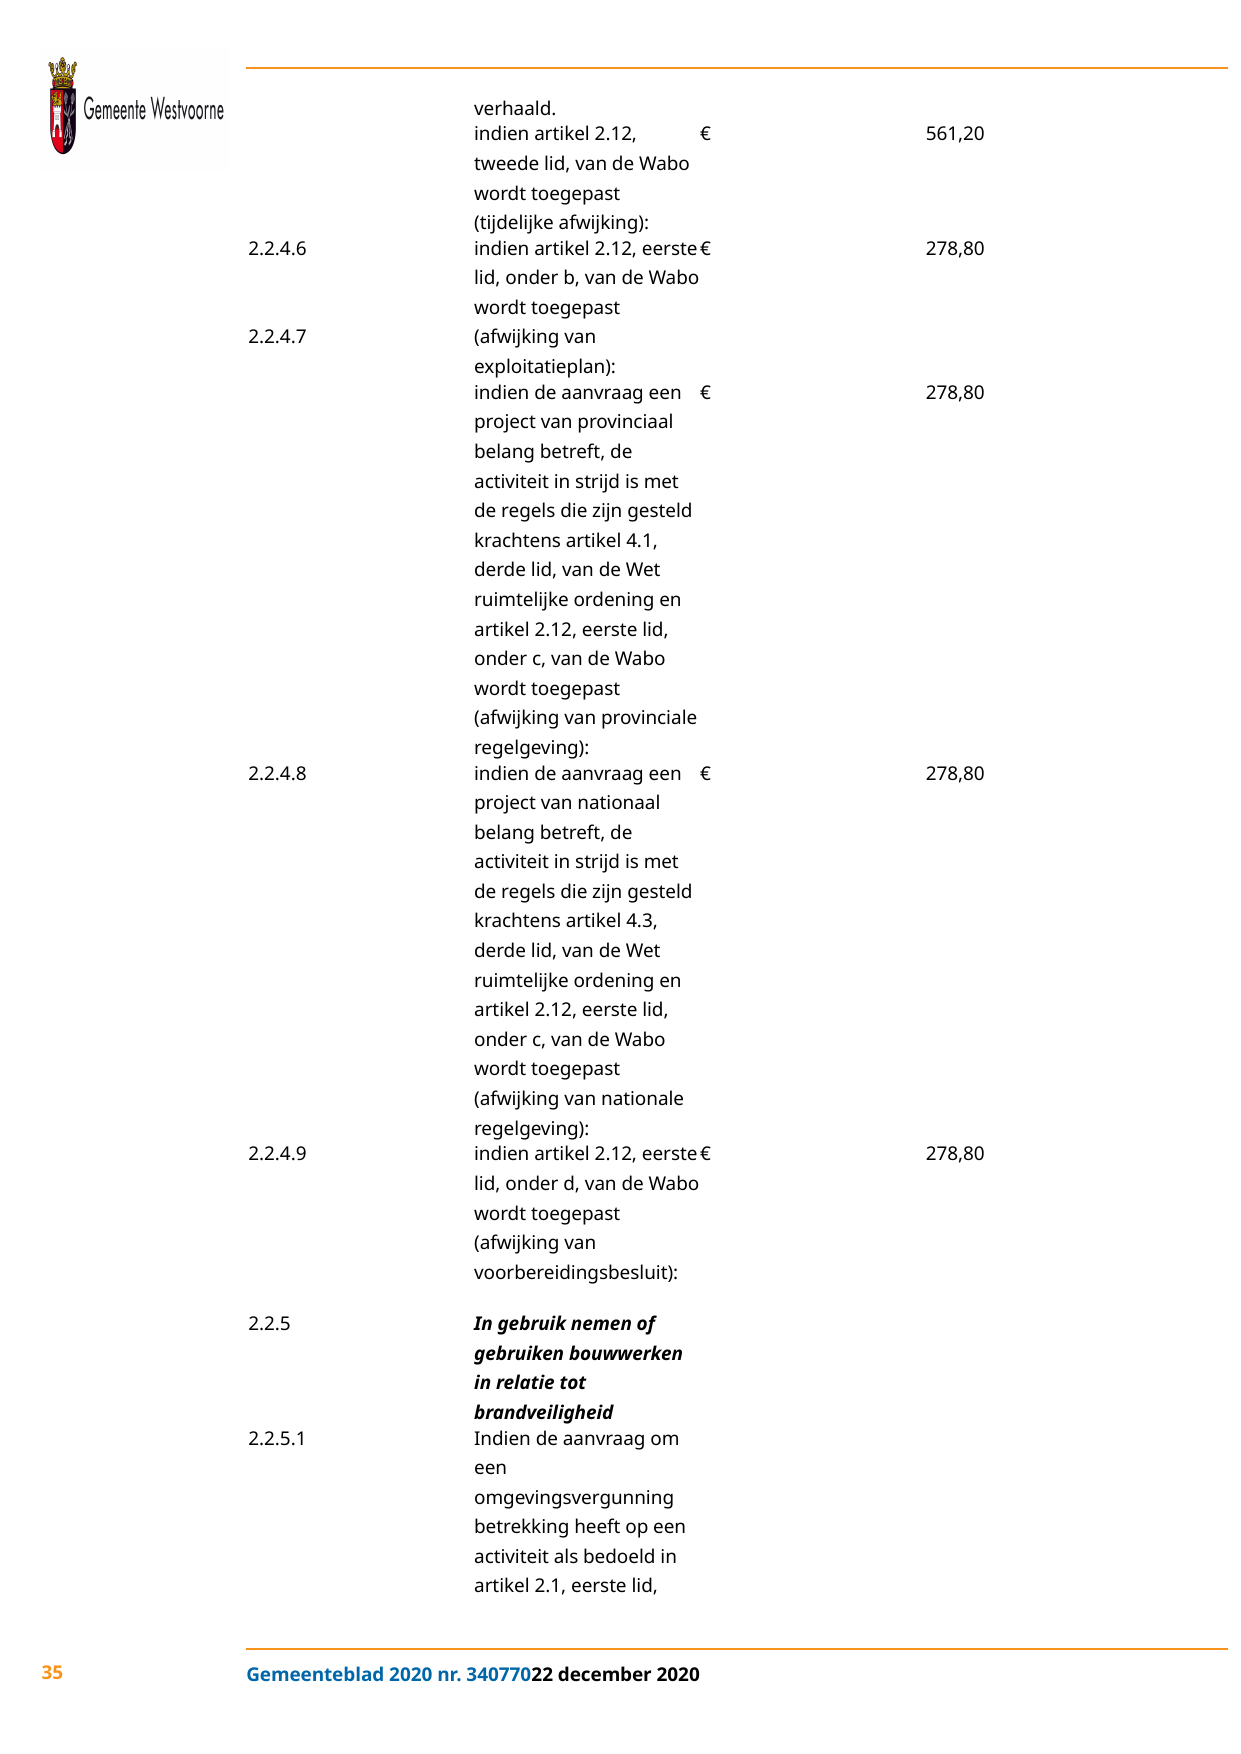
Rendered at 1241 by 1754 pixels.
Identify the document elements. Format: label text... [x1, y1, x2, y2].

table_cell 2.2.4.9 [248, 1141, 474, 1284]
table_cell [926, 1310, 1152, 1425]
table_cell [474, 1285, 700, 1310]
table_cell Indien de aanvraag om een omgevingsvergunning betrekking heeft op een activiteit als bedoeld in artikel 2.1, eerste lid, [474, 1425, 700, 1598]
table_cell 561,20 [926, 121, 1152, 235]
table_cell verhaald. [474, 95, 700, 121]
table_cell [926, 1285, 1152, 1310]
table_cell [248, 1285, 474, 1310]
table_cell In gebruik nemen of gebruiken bouwwerken in relatie tot brandveiligheid [474, 1310, 700, 1425]
table_cell [700, 1310, 926, 1425]
table_cell [926, 95, 1152, 121]
table_cell [926, 1425, 1152, 1598]
table_cell 2.2.5 [248, 1310, 474, 1425]
table_cell 2.2.4.6 2.2.4.7 [248, 235, 474, 760]
table_cell 278,80 [926, 379, 1152, 760]
table_cell [700, 1425, 926, 1598]
table_cell indien de aanvraag een project van provinciaal belang betreft, de activiteit in strijd is met de regels die zijn gesteld krachtens artikel 4.1, derde lid, van de Wet ruimtelijke ordening en artikel 2.12, eerste lid, onder c, van de Wabo wordt toegepast (afwijking van provinciale regelgeving): [474, 379, 700, 760]
table_cell 2.2.4.8 [248, 760, 474, 1141]
table_cell [700, 95, 926, 121]
table_cell indien artikel 2.12, tweede lid, van de Wabo wordt toegepast (tijdelijke afwijking): [474, 121, 700, 235]
table_cell [248, 95, 474, 235]
table_cell indien artikel 2.12, eerste lid, onder d, van de Wabo wordt toegepast (afwijking van voorbereidingsbesluit): [474, 1141, 700, 1284]
picture [41, 47, 231, 172]
table_cell indien de aanvraag een project van nationaal belang betreft, de activiteit in strijd is met de regels die zijn gesteld krachtens artikel 4.3, derde lid, van de Wet ruimtelijke ordening en artikel 2.12, eerste lid, onder c, van de Wabo wordt toegepast (afwijking van nationale regelgeving): [474, 760, 700, 1141]
table_cell 278,80 [926, 235, 1152, 379]
table_cell € [700, 121, 926, 235]
table_cell € [700, 379, 926, 760]
table_cell € [700, 760, 926, 1141]
table_cell 278,80 [926, 760, 1152, 1141]
table_cell 278,80 [926, 1141, 1152, 1284]
table_cell [700, 1285, 926, 1310]
table_cell indien artikel 2.12, eerste lid, onder b, van de Wabo wordt toegepast (afwijking van exploitatieplan): [474, 235, 700, 379]
table_cell € [700, 235, 926, 379]
table_cell € [700, 1141, 926, 1284]
table_cell 2.2.5.1 [248, 1425, 474, 1598]
